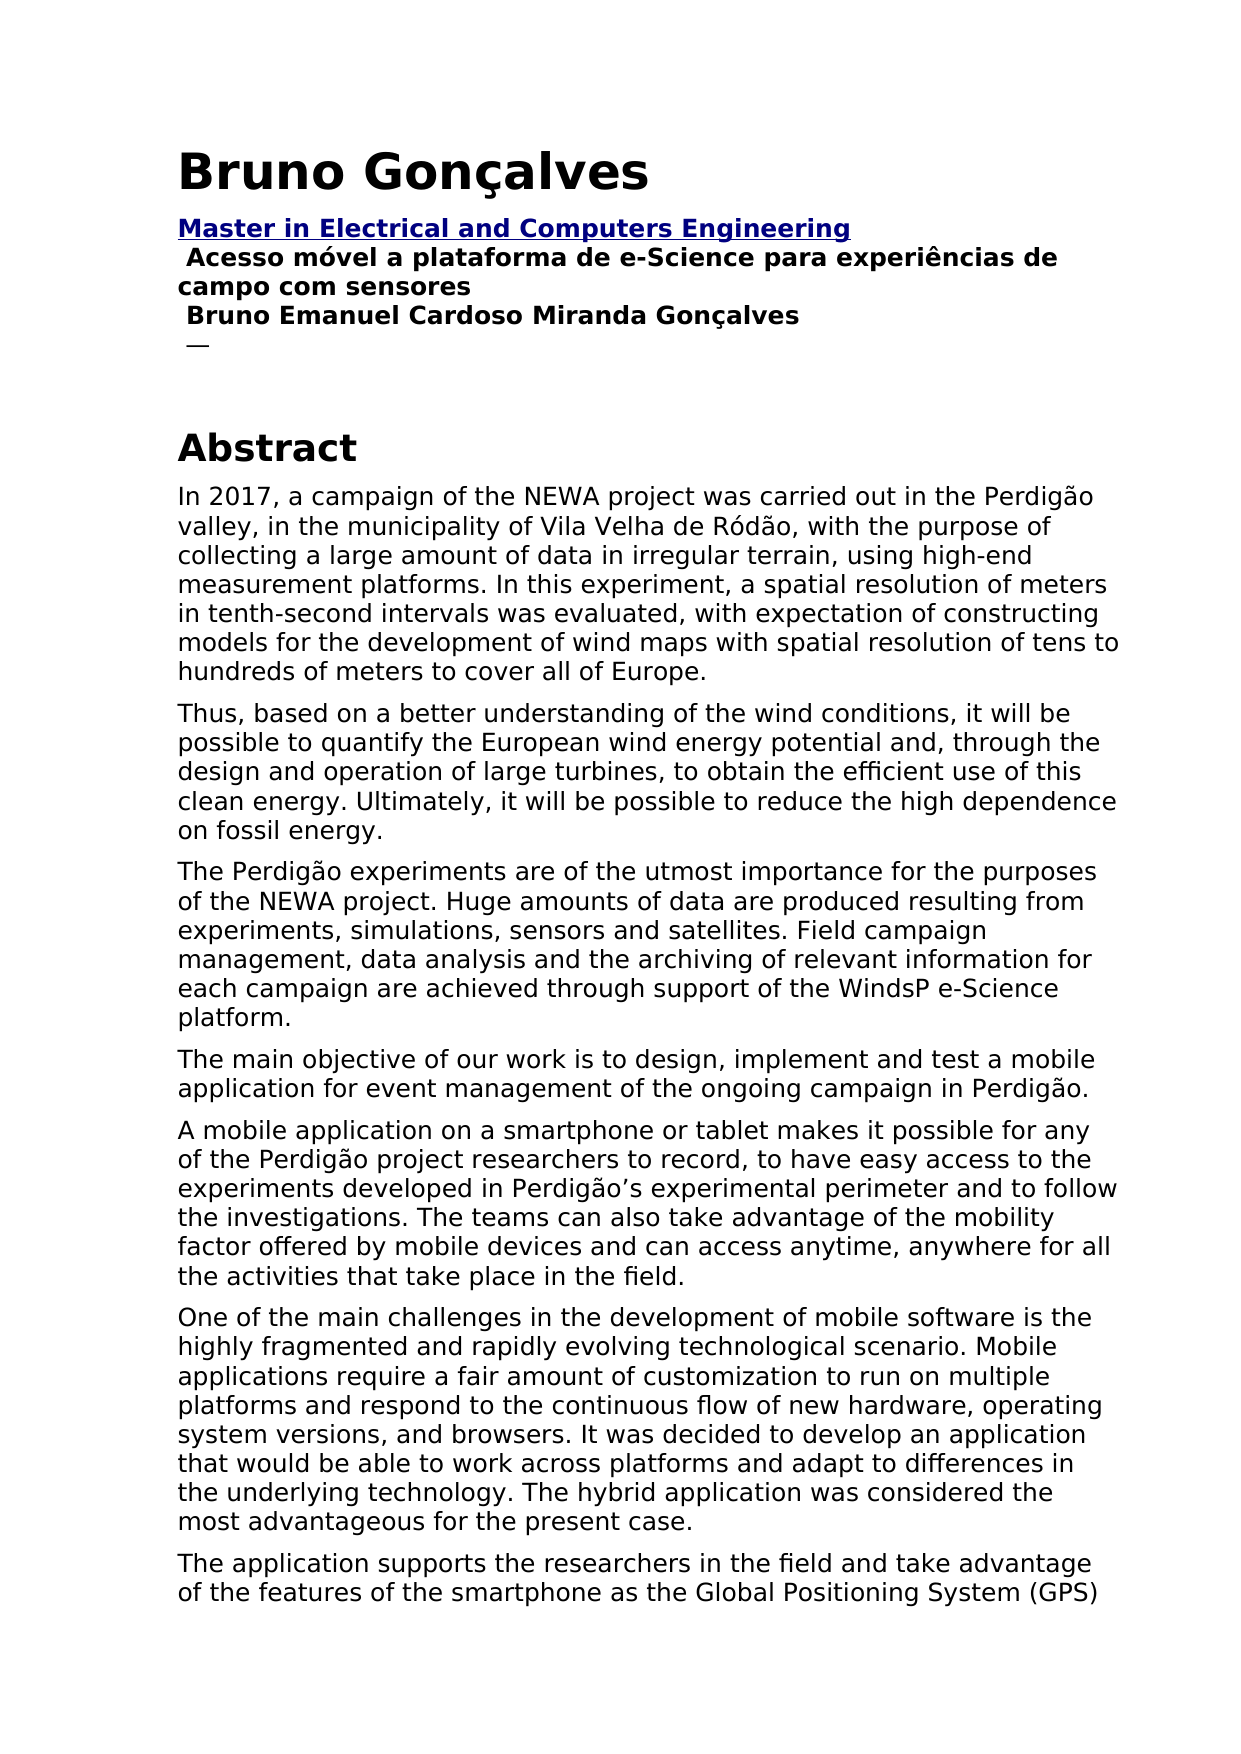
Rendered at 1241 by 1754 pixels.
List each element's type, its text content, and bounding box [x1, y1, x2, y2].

text The main objective of our work is to design, implement and test a mobile application for event management of the ongoing campaign in Perdigão. [177, 1045, 1122, 1103]
subtitle Bruno Gonçalves [177, 143, 1122, 201]
text In 2017, a campaign of the NEWA project was carried out in the Perdigão valley, in the municipality of Vila Velha de Ródão, with the purpose of collecting a large amount of data in irregular terrain, using high-end measurement platforms. In this experiment, a spatial resolution of meters in tenth-second intervals was evaluated, with expectation of constructing models for the development of wind maps with spatial resolution of tens to hundreds of meters to cover all of Europe. [177, 482, 1122, 687]
text The Perdigão experiments are of the utmost importance for the purposes of the NEWA project. Huge amounts of data are produced resulting from experiments, simulations, sensors and satellites. Field campaign management, data analysis and the archiving of relevant information for each campaign are achieved through support of the WindsP e-Science platform. [177, 857, 1122, 1032]
subtitle Abstract [177, 426, 1122, 470]
text One of the main challenges in the development of mobile software is the highly fragmented and rapidly evolving technological scenario. Mobile applications require a fair amount of customization to run on multiple platforms and respond to the continuous flow of new hardware, operating system versions, and browsers. It was decided to develop an application that would be able to work across platforms and adapt to differences in the underlying technology. The hybrid application was considered the most advantageous for the present case. [177, 1303, 1122, 1537]
text The application supports the researchers in the field and take advantage of the features of the smartphone as the Global Positioning System (GPS) [177, 1549, 1122, 1607]
text Thus, based on a better understanding of the wind conditions, it will be possible to quantify the European wind energy potential and, through the design and operation of large turbines, to obtain the efficient use of this clean energy. Ultimately, it will be possible to reduce the high dependence on fossil energy. [177, 699, 1122, 845]
text A mobile application on a smartphone or tablet makes it possible for any of the Perdigão project researchers to record, to have easy access to the experiments developed in Perdigão’s experimental perimeter and to follow the investigations. The teams can also take advantage of the mobility factor offered by mobile devices and can access anytime, anywhere for all the activities that take place in the field. [177, 1116, 1122, 1291]
text Master in Electrical and Computers Engineering Acesso móvel a plataforma de e-Science para experiências de campo com sensores Bruno Emanuel Cardoso Miranda Gonçalves — [177, 214, 1122, 389]
